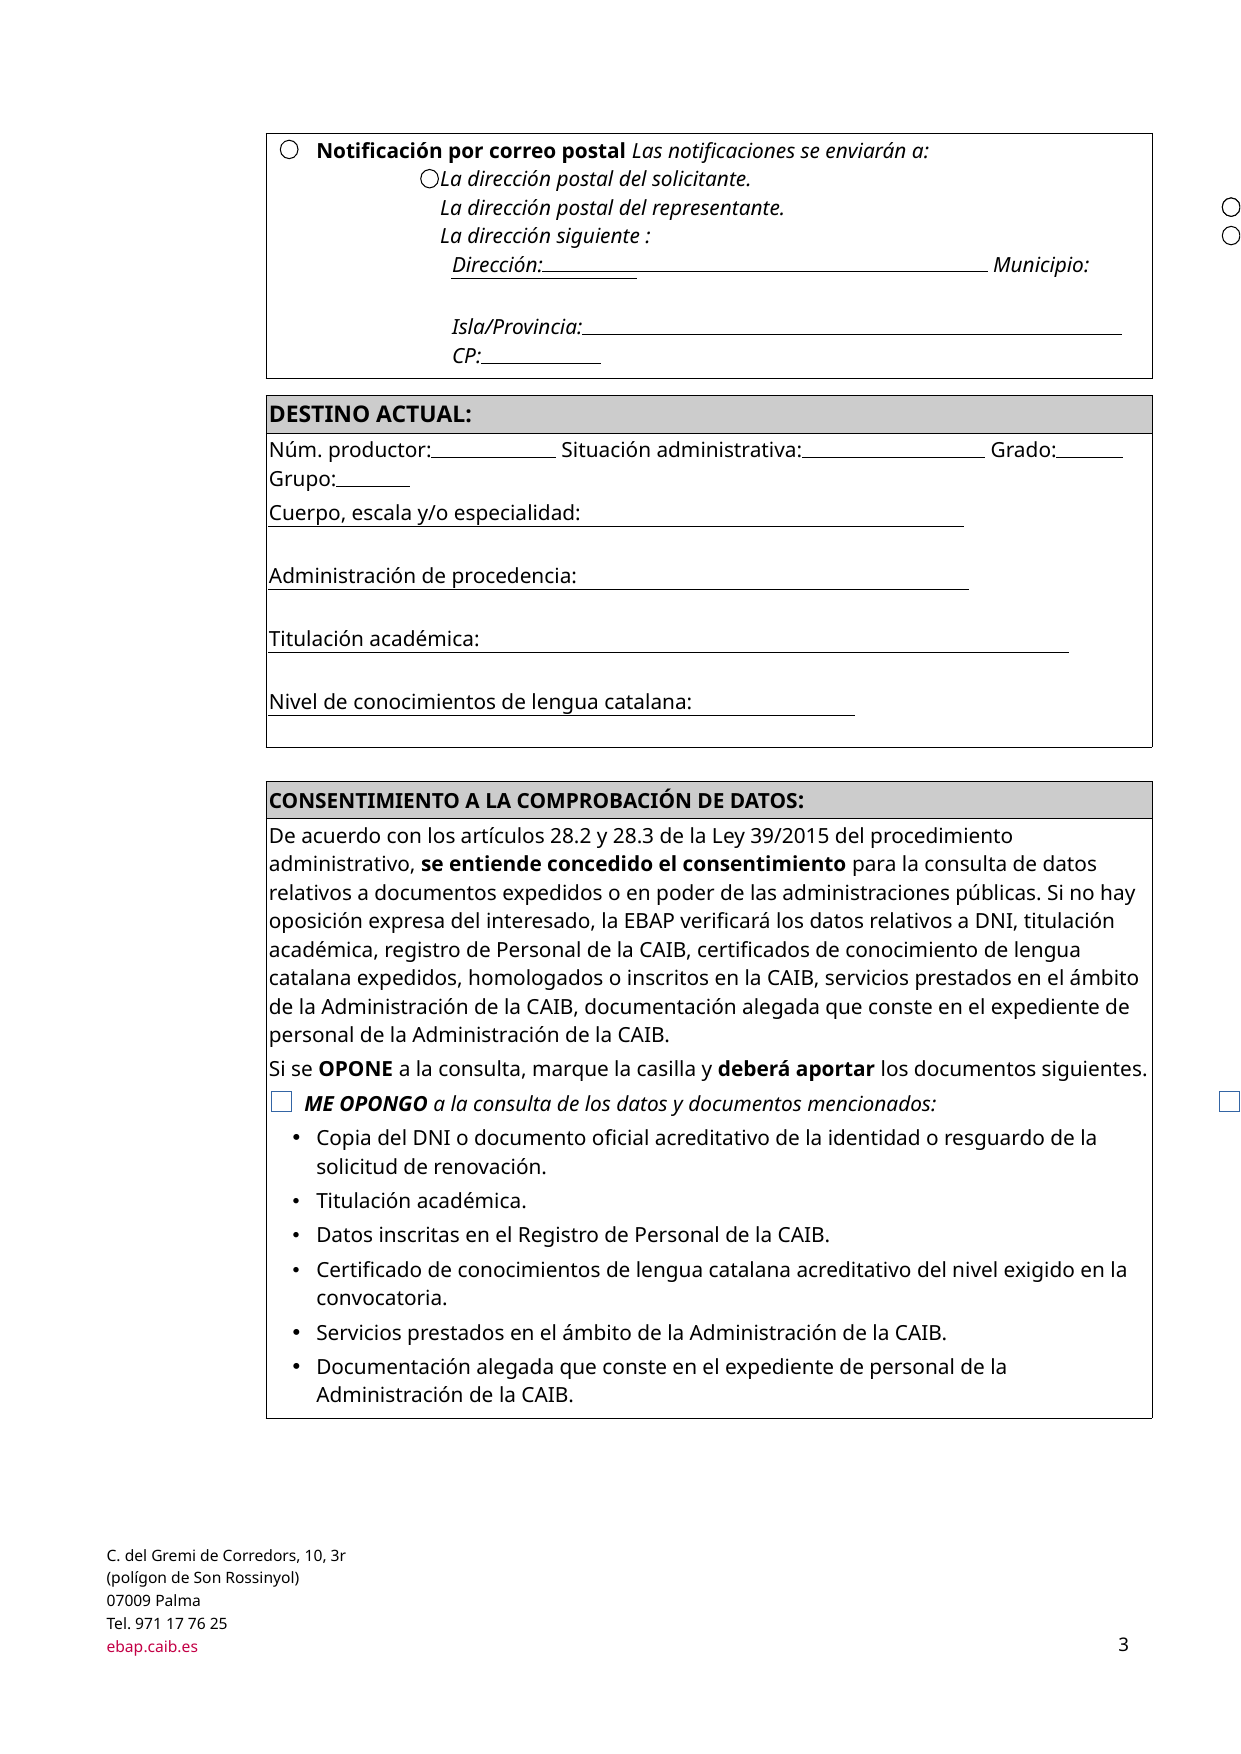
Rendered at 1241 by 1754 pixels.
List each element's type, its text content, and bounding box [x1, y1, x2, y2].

table_cell De acuerdo con los artículos 28.2 y 28.3 de la Ley 39/2015 del procedimiento administrativo, se entiende concedido el consentimiento para la consulta de datos relativos a documentos expedidos o en poder de las administraciones públicas. Si no hay oposición expresa del interesado, la EBAP verificará los datos relativos a DNI, titulación académica, registro de Personal de la CAIB, certificados de conocimiento de lengua catalana expedidos, homologados o inscritos en la CAIB, servicios prestados en el ámbito de la Administración de la CAIB, documentación alegada que conste en el expediente de personal de la Administración de la CAIB. Si se OPONE a la consulta, marque la casilla y deberá aportar los documentos siguientes. ME OPONGO a la consulta de los datos y documentos mencionados: Copia del DNI o documento oficial acreditativo de la identidad o resguardo de la solicitud de renovación. Titulación académica. Datos inscritas en el Registro de Personal de la CAIB. Certificado de conocimientos de lengua catalana acreditativo del nivel exigido en la convocatoria. Servicios prestados en el ámbito de la Administración de la CAIB. Documentación alegada que conste en el expediente de personal de la Administración de la CAIB. [267, 819, 1152, 1418]
table_cell Notificación por correo postal Las notificaciones se enviarán a: La dirección postal del solicitante. La dirección postal del representante. La dirección siguiente : Dirección: Municipio: Isla/Provincia: CP: [267, 134, 1152, 378]
table_header DESTINO ACTUAL: [267, 396, 1152, 433]
table_cell Núm. productor: Situación administrativa: Grado: Grupo: Cuerpo, escala y/o especialidad: Administración de procedencia: Titulación académica: Nivel de conocimientos de lengua catalana: [267, 434, 1152, 747]
table_header CONSENTIMIENTO A LA COMPROBACIÓN DE DATOS: [267, 782, 1152, 818]
